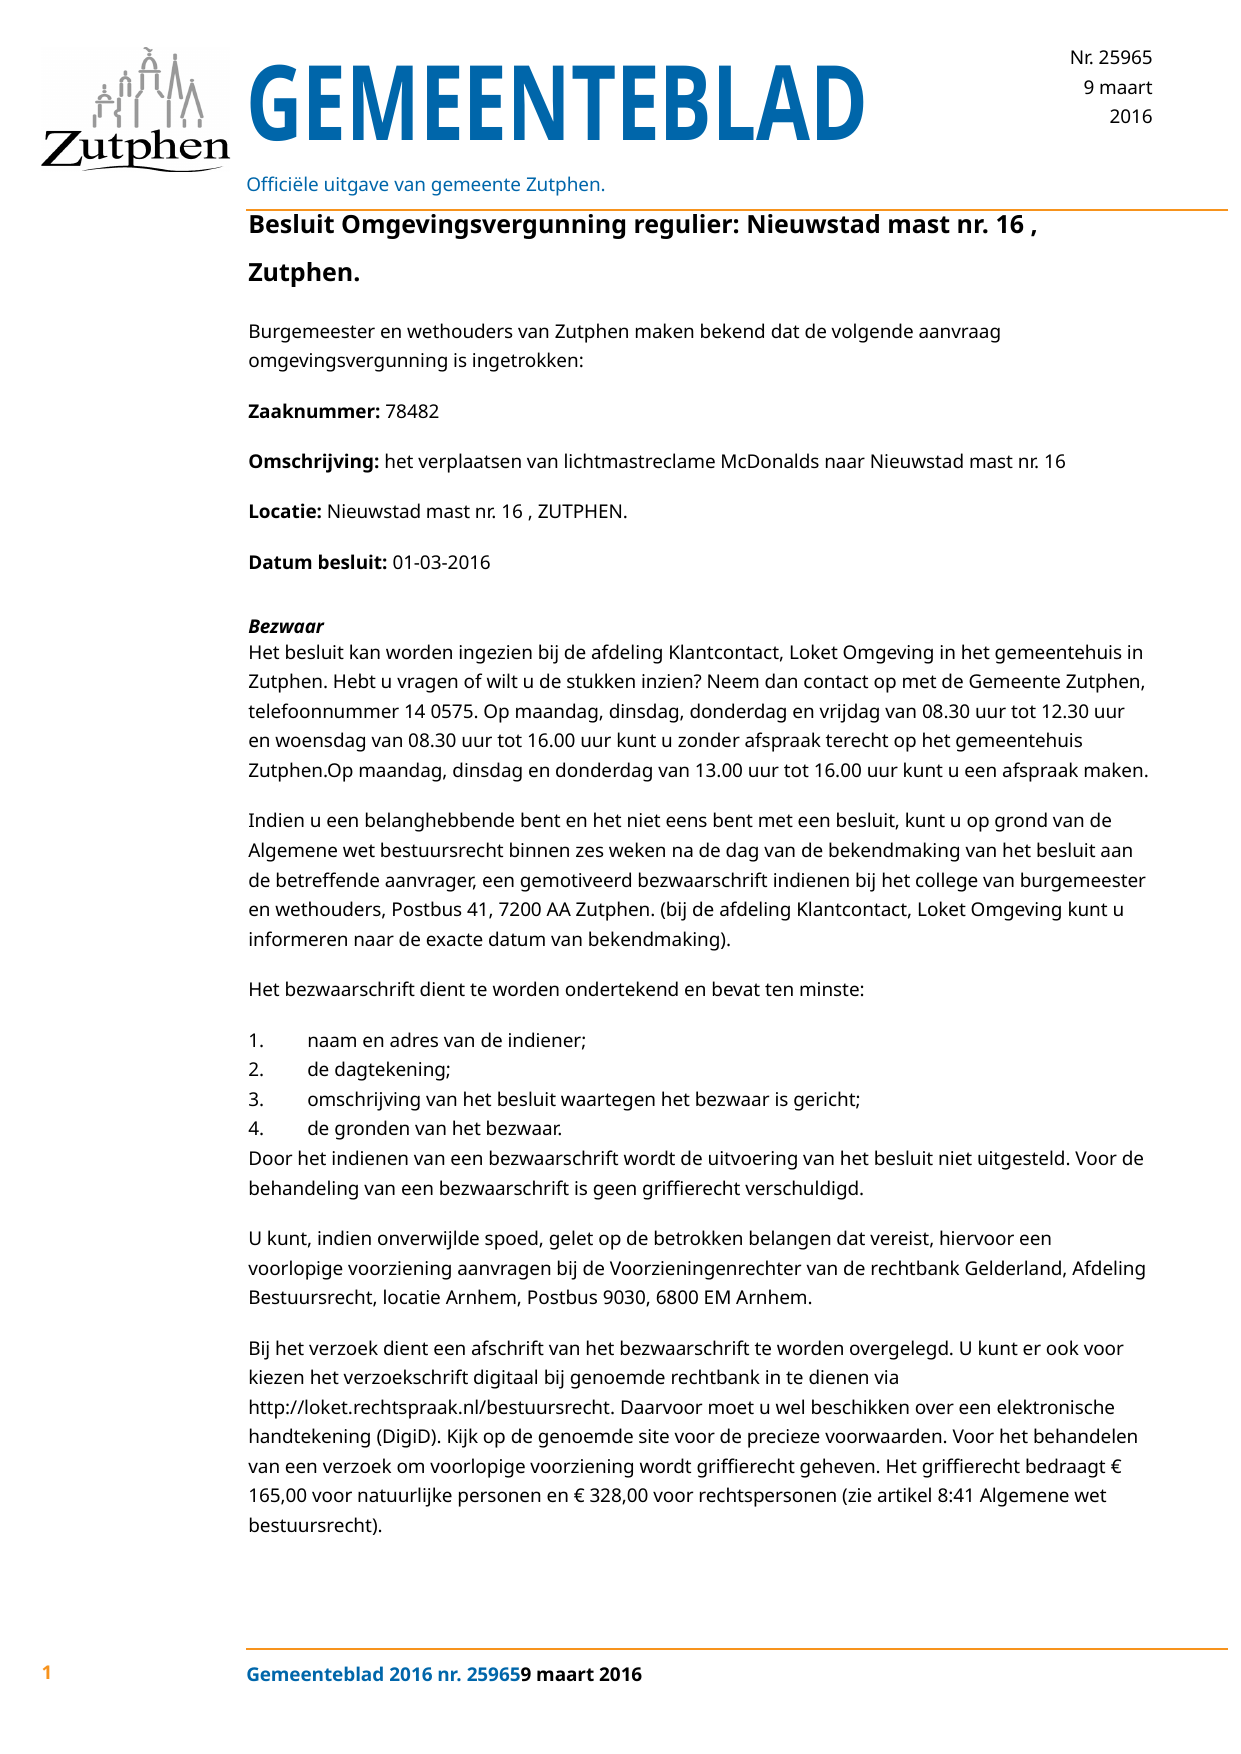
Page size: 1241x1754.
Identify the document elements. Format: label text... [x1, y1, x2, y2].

text Locatie: Nieuwstad mast nr. 16 , ZUTPHEN. [248, 499, 1152, 524]
text Indien u een belanghebbende bent en het niet eens bent met een besluit, kunt u op grond van de Algemene wet bestuursrecht binnen zes weken na de dag van de bekendmaking van het besluit aan de betreffende aanvrager, een gemotiveerd bezwaarschrift indienen bij het college van burgemeester en wethouders, Postbus 41, 7200 AA Zutphen. (bij de afdeling Klantcontact, Loket Omgeving kunt u informeren naar de exacte datum van bekendmaking). [248, 808, 1152, 952]
list omschrijving van het besluit waartegen het bezwaar is gericht; [248, 1086, 1152, 1112]
text Datum besluit: 01-03-2016 [248, 549, 1152, 575]
text Omschrijving: het verplaatsen van lichtmastreclame McDonalds naar Nieuwstad mast nr. 16 [248, 448, 1152, 474]
text U kunt, indien onverwijlde spoed, gelet op de betrokken belangen dat vereist, hiervoor een voorlopige voorziening aanvragen bij de Voorzieningenrechter van de rechtbank Gelderland, Afdeling Bestuursrecht, locatie Arnhem, Postbus 9030, 6800 EM Arnhem. [248, 1225, 1152, 1310]
text Door het indienen van een bezwaarschrift wordt de uitvoering van het besluit niet uitgesteld. Voor de behandeling van een bezwaarschrift is geen griffierecht verschuldigd. [248, 1145, 1152, 1200]
text Burgemeester en wethouders van Zutphen maken bekend dat de volgende aanvraag omgevingsvergunning is ingetrokken: [248, 318, 1152, 373]
text Zaaknummer: 78482 [248, 398, 1152, 424]
picture [41, 47, 231, 172]
text Besluit Omgevingsvergunning regulier: Nieuwstad mast nr. 16 , Zutphen. [248, 211, 1152, 288]
text Bezwaar [248, 613, 1152, 639]
list naam en adres van de indiener; [248, 1027, 1152, 1052]
text Het bezwaarschrift dient te worden ondertekend en bevat ten minste: [248, 976, 1152, 1002]
text Bij het verzoek dient een afschrift van het bezwaarschrift te worden overgelegd. U kunt er ook voor kiezen het verzoekschrift digitaal bij genoemde rechtbank in te dienen via http://loket.rechtspraak.nl/bestuursrecht. Daarvoor moet u wel beschikken over een elektronische handtekening (DigiD). Kijk op de genoemde site voor de precieze voorwaarden. Voor het behandelen van een verzoek om voorlopige voorziening wordt griffierecht geheven. Het griffierecht bedraagt € 165,00 voor natuurlijke personen en € 328,00 voor rechtspersonen (zie artikel 8:41 Algemene wet bestuursrecht). [248, 1335, 1152, 1538]
list de dagtekening; [248, 1056, 1152, 1082]
text Het besluit kan worden ingezien bij de afdeling Klantcontact, Loket Omgeving in het gemeentehuis in Zutphen. Hebt u vragen of wilt u de stukken inzien? Neem dan contact op met de Gemeente Zutphen, telefoonnummer 14 0575. Op maandag, dinsdag, donderdag en vrijdag van 08.30 uur tot 12.30 uur en woensdag van 08.30 uur tot 16.00 uur kunt u zonder afspraak terecht op het gemeentehuis Zutphen.Op maandag, dinsdag en donderdag van 13.00 uur tot 16.00 uur kunt u een afspraak maken. [248, 639, 1152, 783]
list de gronden van het bezwaar. [248, 1116, 1152, 1141]
